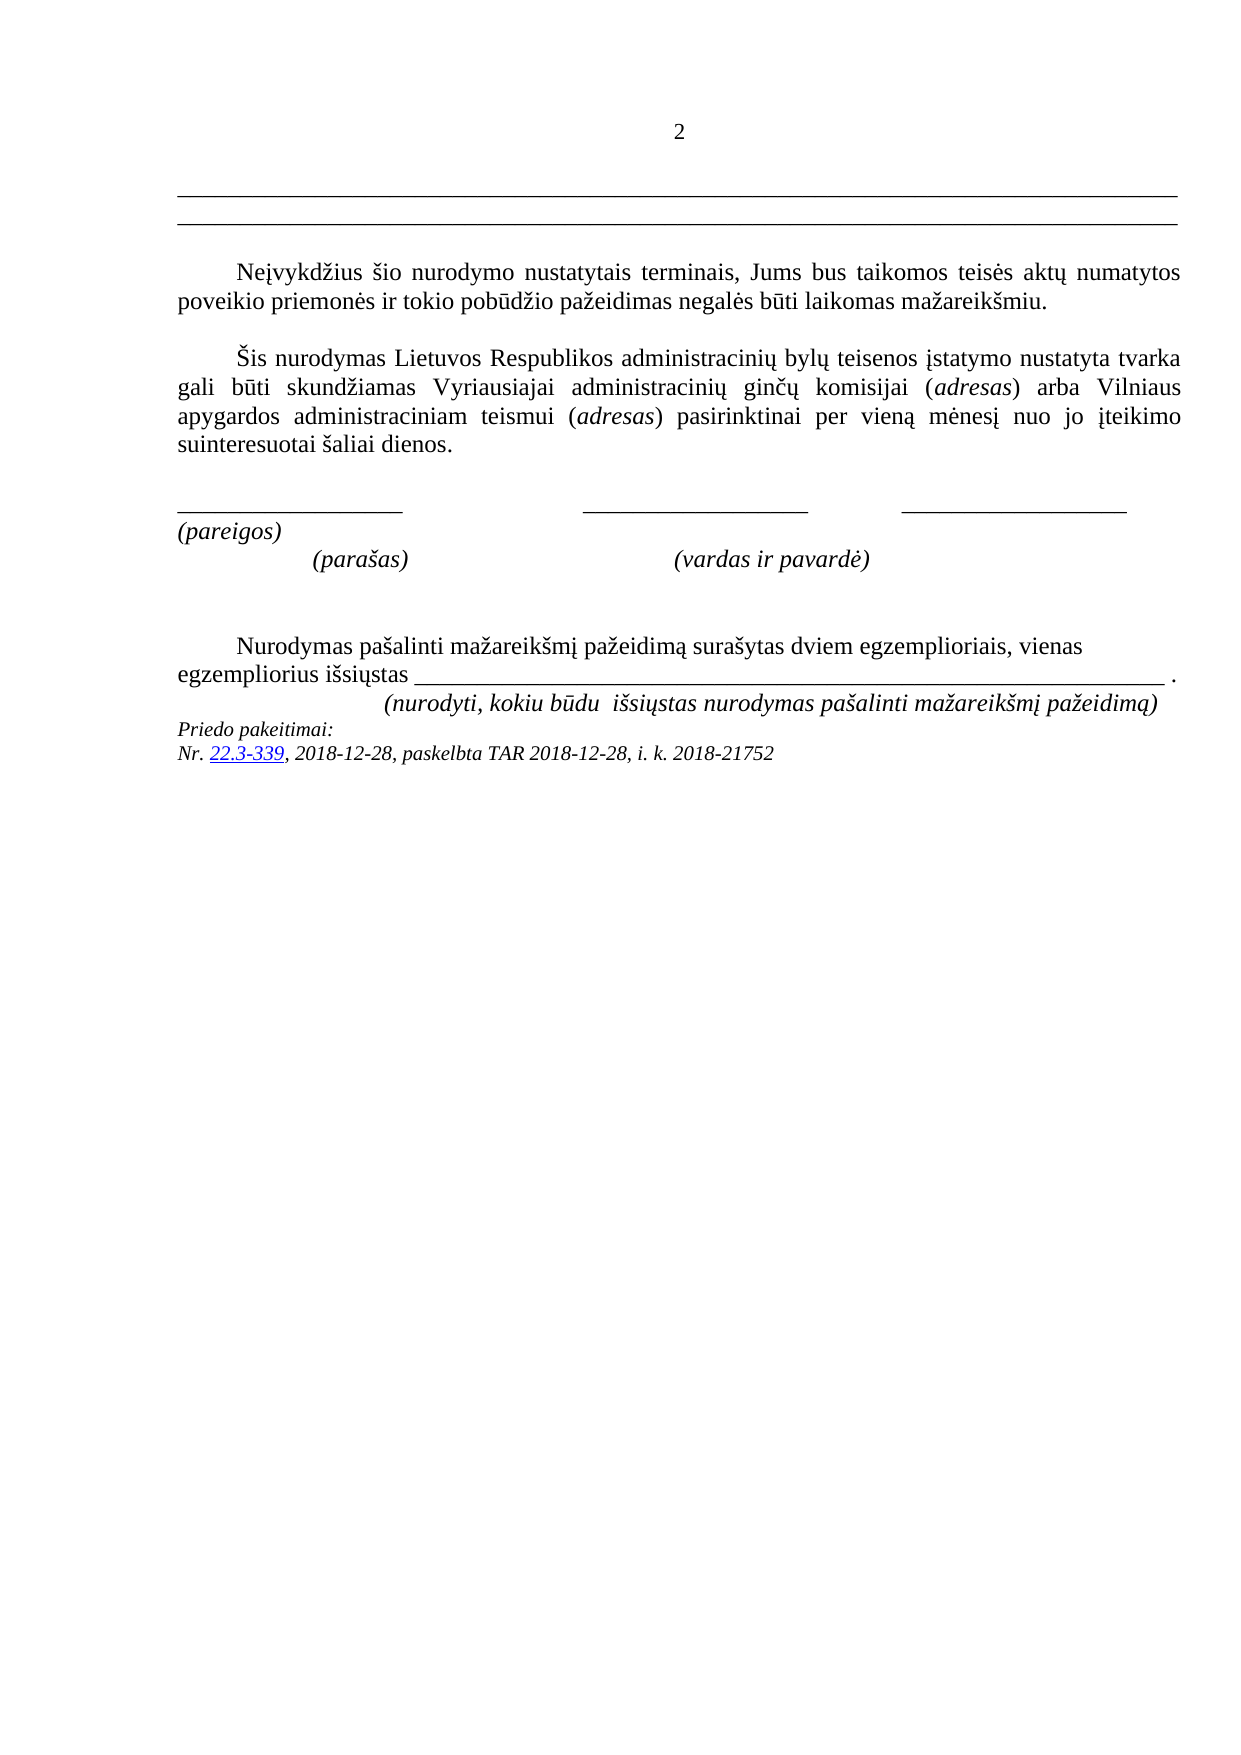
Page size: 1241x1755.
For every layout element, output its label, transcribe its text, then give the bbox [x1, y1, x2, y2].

text __________________ __________________ __________________ [177, 487, 1181, 516]
text (nurodyti, kokiu būdu išsiųstas nurodymas pašalinti mažareikšmį pažeidimą) [327, 688, 1181, 717]
text ________________________________________________________________________________ [177, 171, 1181, 199]
text (pareigos) (parašas) (vardas ir pavardė) [177, 516, 1181, 573]
text egzempliorius išsiųstas ____________________________________________________________ . [177, 659, 1181, 688]
text Nr. 22.3-339, 2018-12-28, paskelbta TAR 2018-12-28, i. k. 2018-21752 [177, 741, 1181, 765]
text Nurodymas pašalinti mažareikšmį pažeidimą surašytas dviem egzemplioriais, vienas [177, 631, 1181, 659]
text ________________________________________________________________________________ [177, 199, 1181, 228]
text Šis nurodymas Lietuvos Respublikos administracinių bylų teisenos įstatymo nustatyta tvarka gali būti skundžiamas Vyriausiajai administracinių ginčų komisijai (adresas) arba Vilniaus apygardos administraciniam teismui (adresas) pasirinktinai per vieną mėnesį nuo jo įteikimo suinteresuotai šaliai dienos. [177, 343, 1181, 458]
text Neįvykdžius šio nurodymo nustatytais terminais, Jums bus taikomos teisės aktų numatytos poveikio priemonės ir tokio pobūdžio pažeidimas negalės būti laikomas mažareikšmiu. [177, 257, 1181, 314]
text Priedo pakeitimai: [177, 717, 1181, 741]
